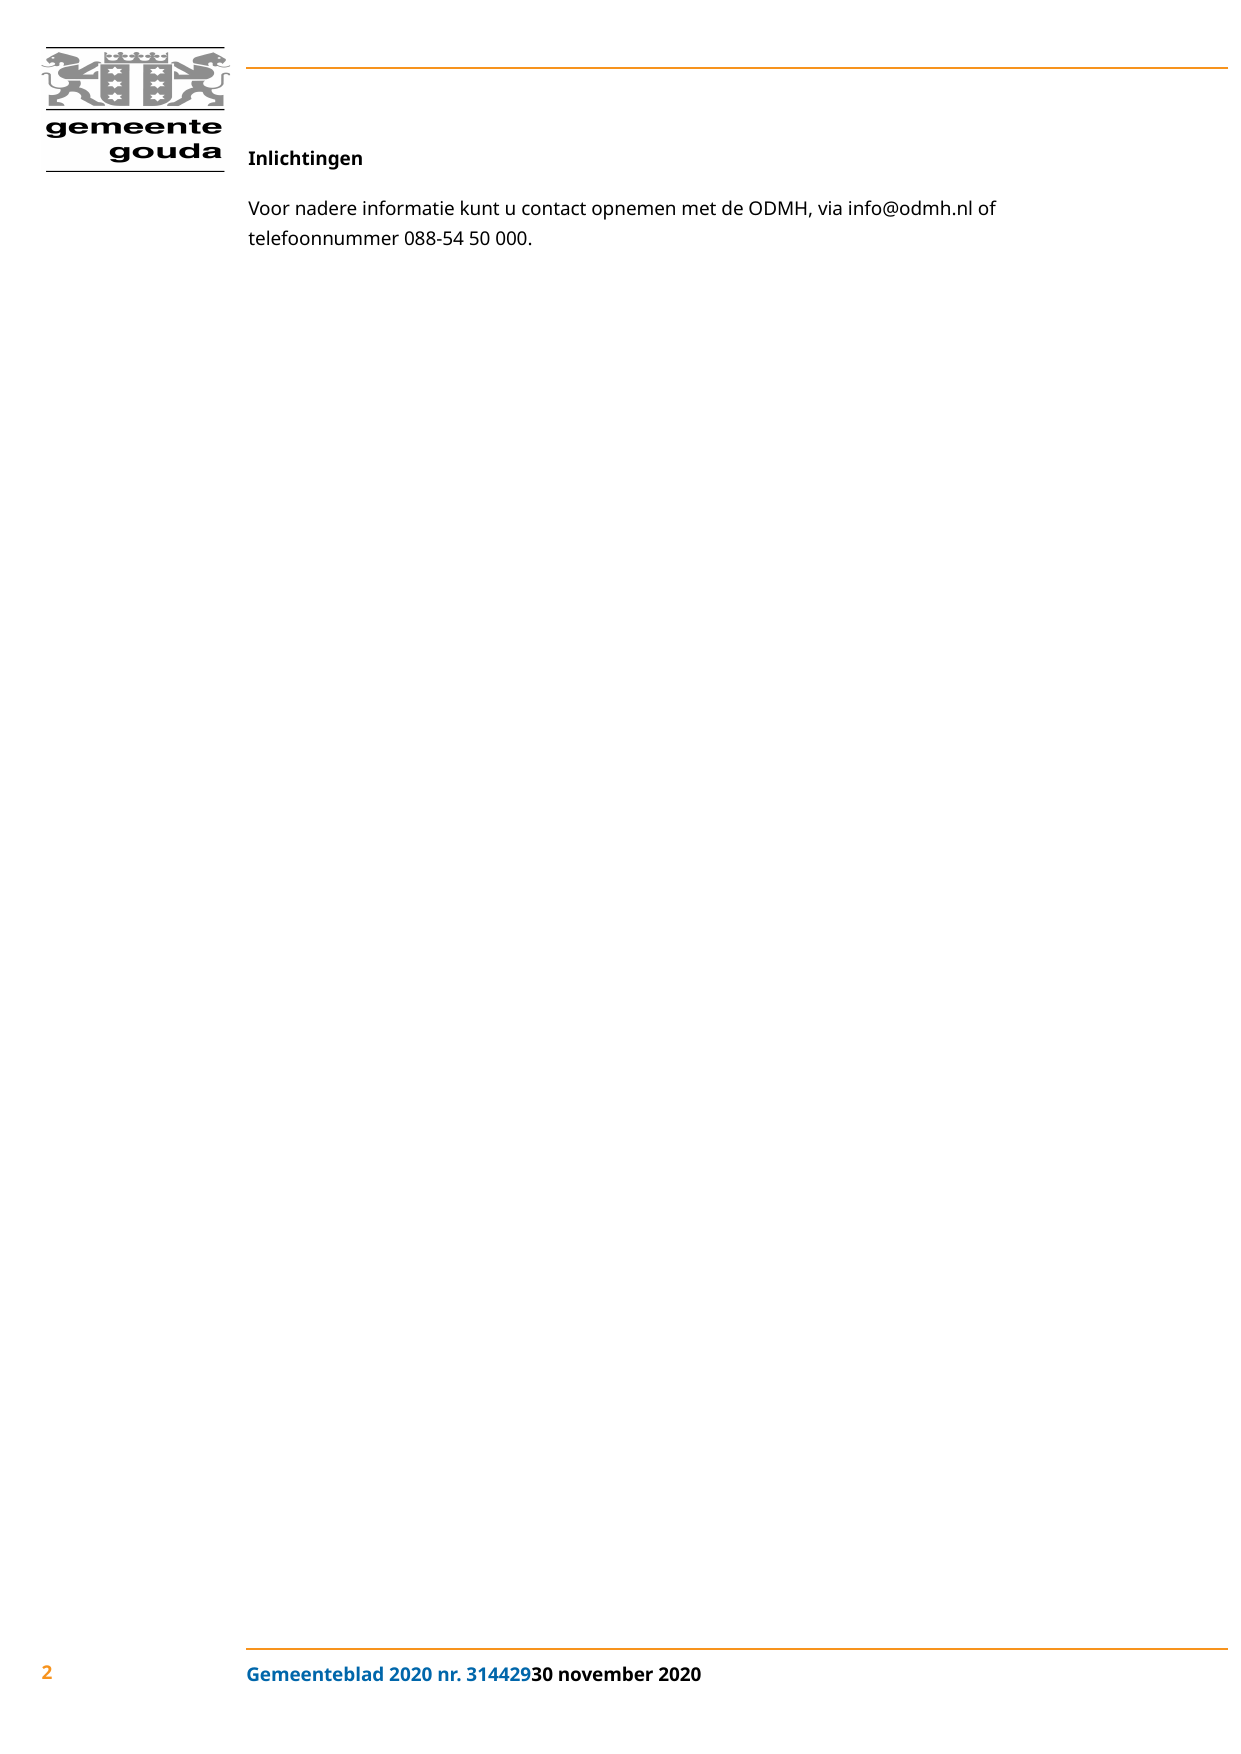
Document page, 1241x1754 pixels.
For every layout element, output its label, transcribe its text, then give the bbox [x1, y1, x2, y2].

text Voor nadere informatie kunt u contact opnemen met de ODMH, via info@odmh.nl of telefoonnummer 088-54 50 000. [248, 196, 1152, 251]
picture [41, 47, 231, 172]
text Inlichtingen [248, 145, 1152, 171]
